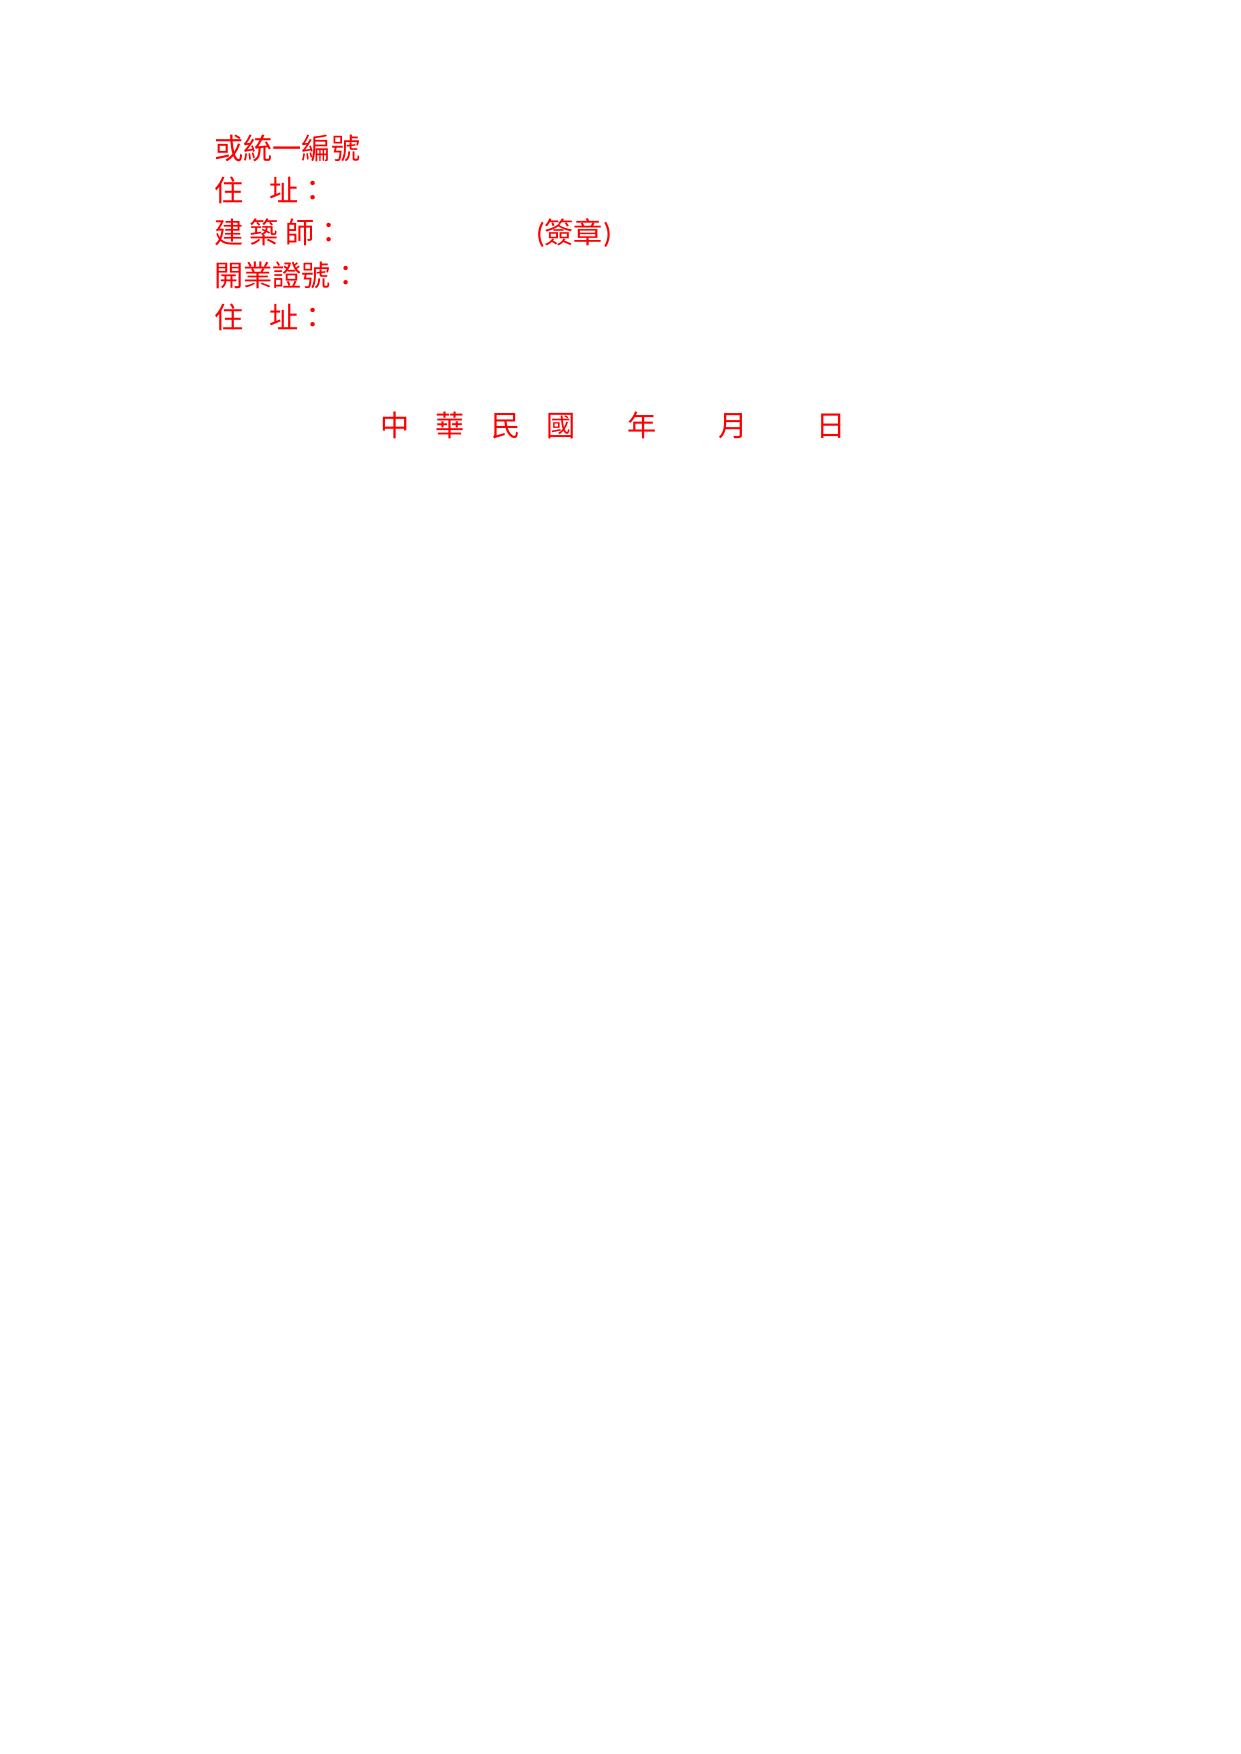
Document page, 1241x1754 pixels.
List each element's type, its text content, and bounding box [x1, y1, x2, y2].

text 中 華 民 國 年 00 月 00 日 [89, 376, 1137, 456]
text 開業證號： [89, 252, 1137, 294]
text 或統一編號 [89, 125, 1137, 167]
text 住 址：臺中市○○區○○路○○號 [89, 167, 1137, 210]
text 建 築 師：○○○ (簽章) [89, 210, 1137, 252]
text 住 址：臺中市○○區 [89, 294, 1137, 337]
